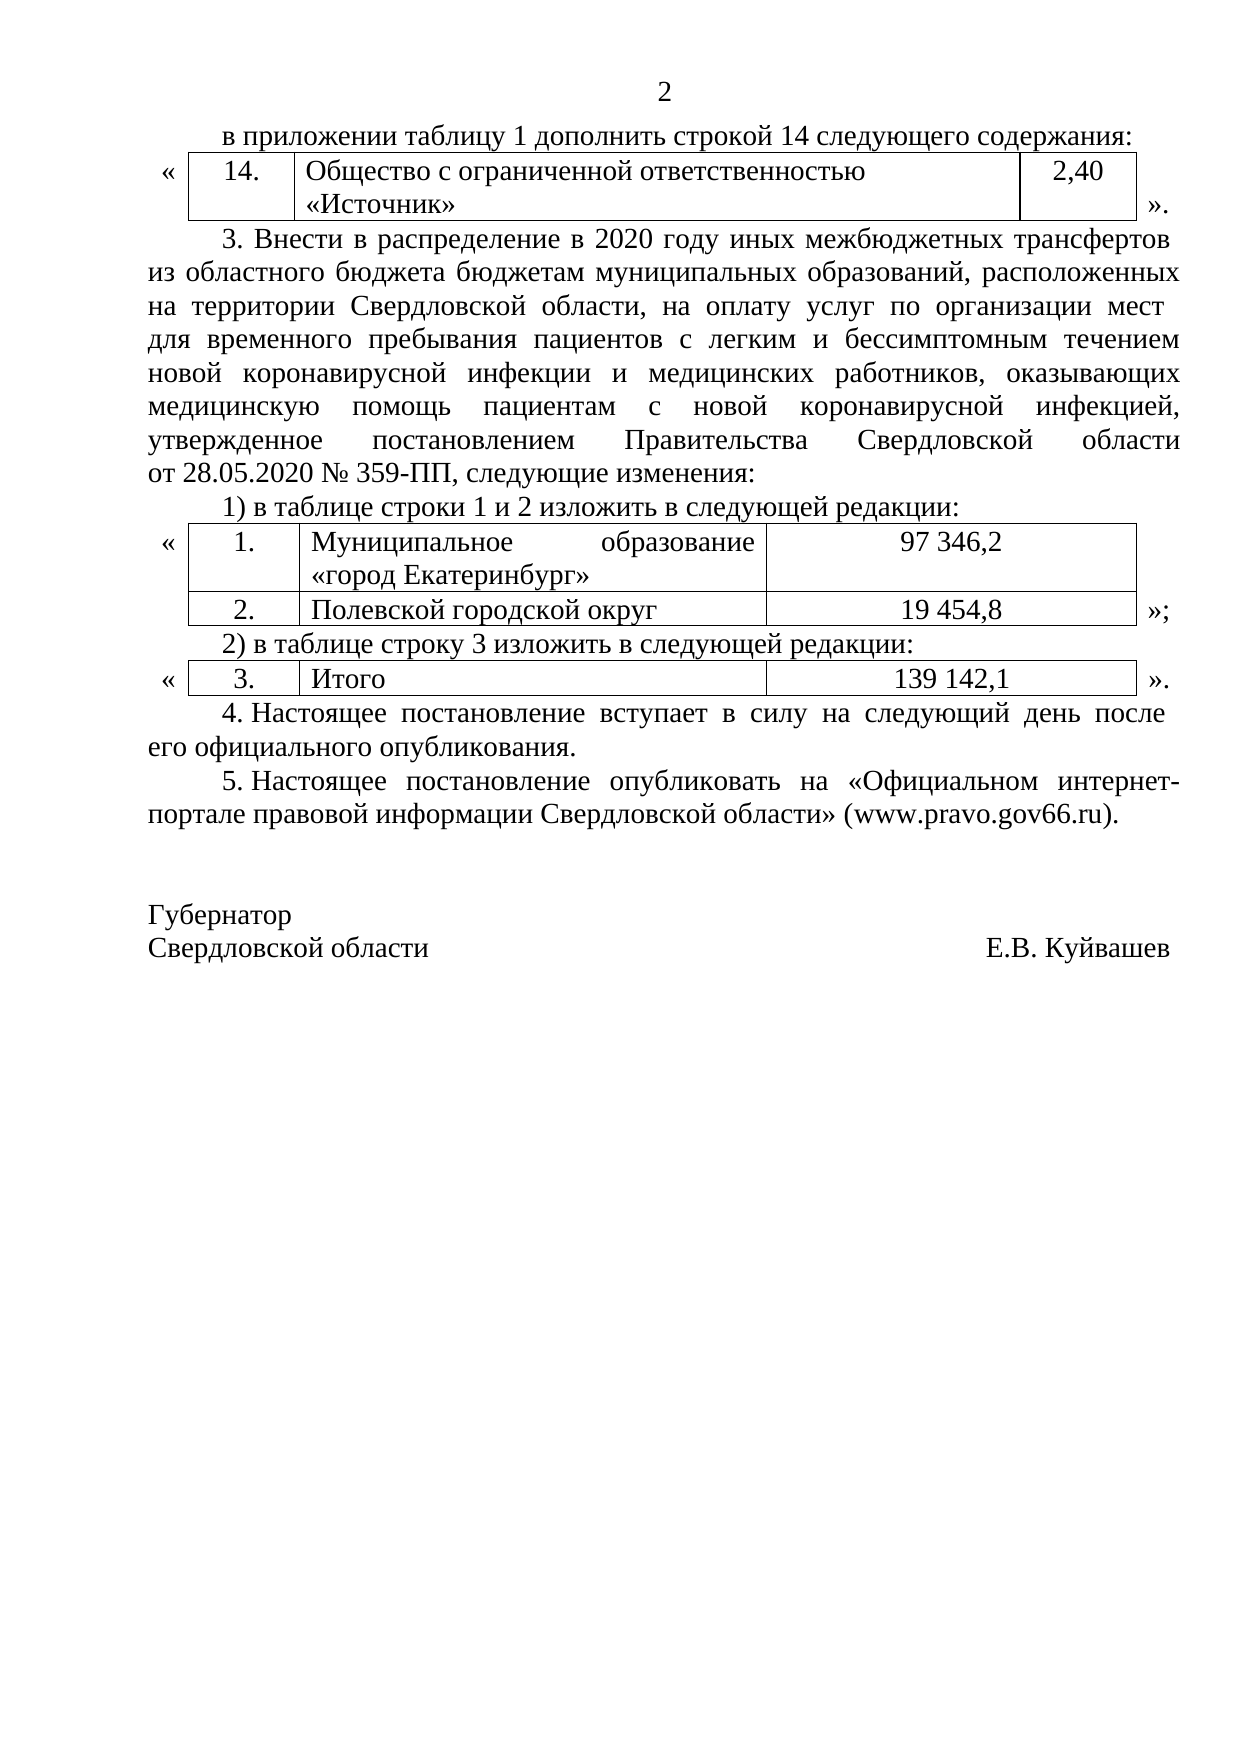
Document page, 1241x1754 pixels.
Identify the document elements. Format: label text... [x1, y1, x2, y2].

table_header Губернатор Свердловской области [148, 863, 665, 964]
text 3. Внести в распределение в 2020 году иных межбюджетных трансфертов из областного бюджета бюджетам муниципальных образований, расположенных на территории Свердловской области, на оплату услуг по организации мест для временного пребывания пациентов с легким и бессимптомным течением новой коронавирусной инфекции и медицинских работников, оказывающих медицинскую помощь пациентам с новой коронавирусной инфекцией, утвержденное постановлением Правительства Свердловской области от 28.05.2020 № 359-ПП, следующие изменения: [148, 221, 1181, 489]
table_header 14. [189, 153, 294, 220]
text 5. Настоящее постановление опубликовать на «Официальном интернет-портале правовой информации Свердловской области» (www.pravo.gov66.ru). [148, 763, 1181, 830]
table_header « [148, 152, 188, 220]
table_header « [148, 660, 188, 694]
table_header « [148, 523, 188, 591]
table_header 1. [189, 524, 299, 591]
table_cell Полевской городской округ [300, 592, 766, 625]
table_header 97 346,2 [767, 524, 1136, 591]
table_header ». [1137, 660, 1181, 694]
table_header Общество с ограниченной ответственностью «Источник» [295, 153, 1019, 220]
table_header Е.В. Куйвашев [665, 863, 1181, 964]
table_header Муниципальное образование «город Екатеринбург» [300, 524, 766, 591]
table_cell 2. [189, 592, 299, 625]
text в приложении таблицу 1 дополнить строкой 14 следующего содержания: [148, 118, 1181, 152]
table_header [1137, 523, 1181, 591]
table_header ». [1137, 152, 1181, 220]
table_header 139 142,1 [767, 661, 1136, 694]
table_header Итого [300, 661, 766, 694]
table_cell »; [1137, 591, 1181, 625]
table_cell 19 454,8 [767, 592, 1136, 625]
table_header 2,40 [1021, 153, 1136, 220]
table_header 3. [189, 661, 299, 694]
table_cell [148, 591, 188, 625]
text 2) в таблице строку 3 изложить в следующей редакции: [148, 626, 1181, 660]
text 1) в таблице строки 1 и 2 изложить в следующей редакции: [148, 489, 1181, 523]
text 4. Настоящее постановление вступает в силу на следующий день после его официального опубликования. [148, 696, 1181, 763]
